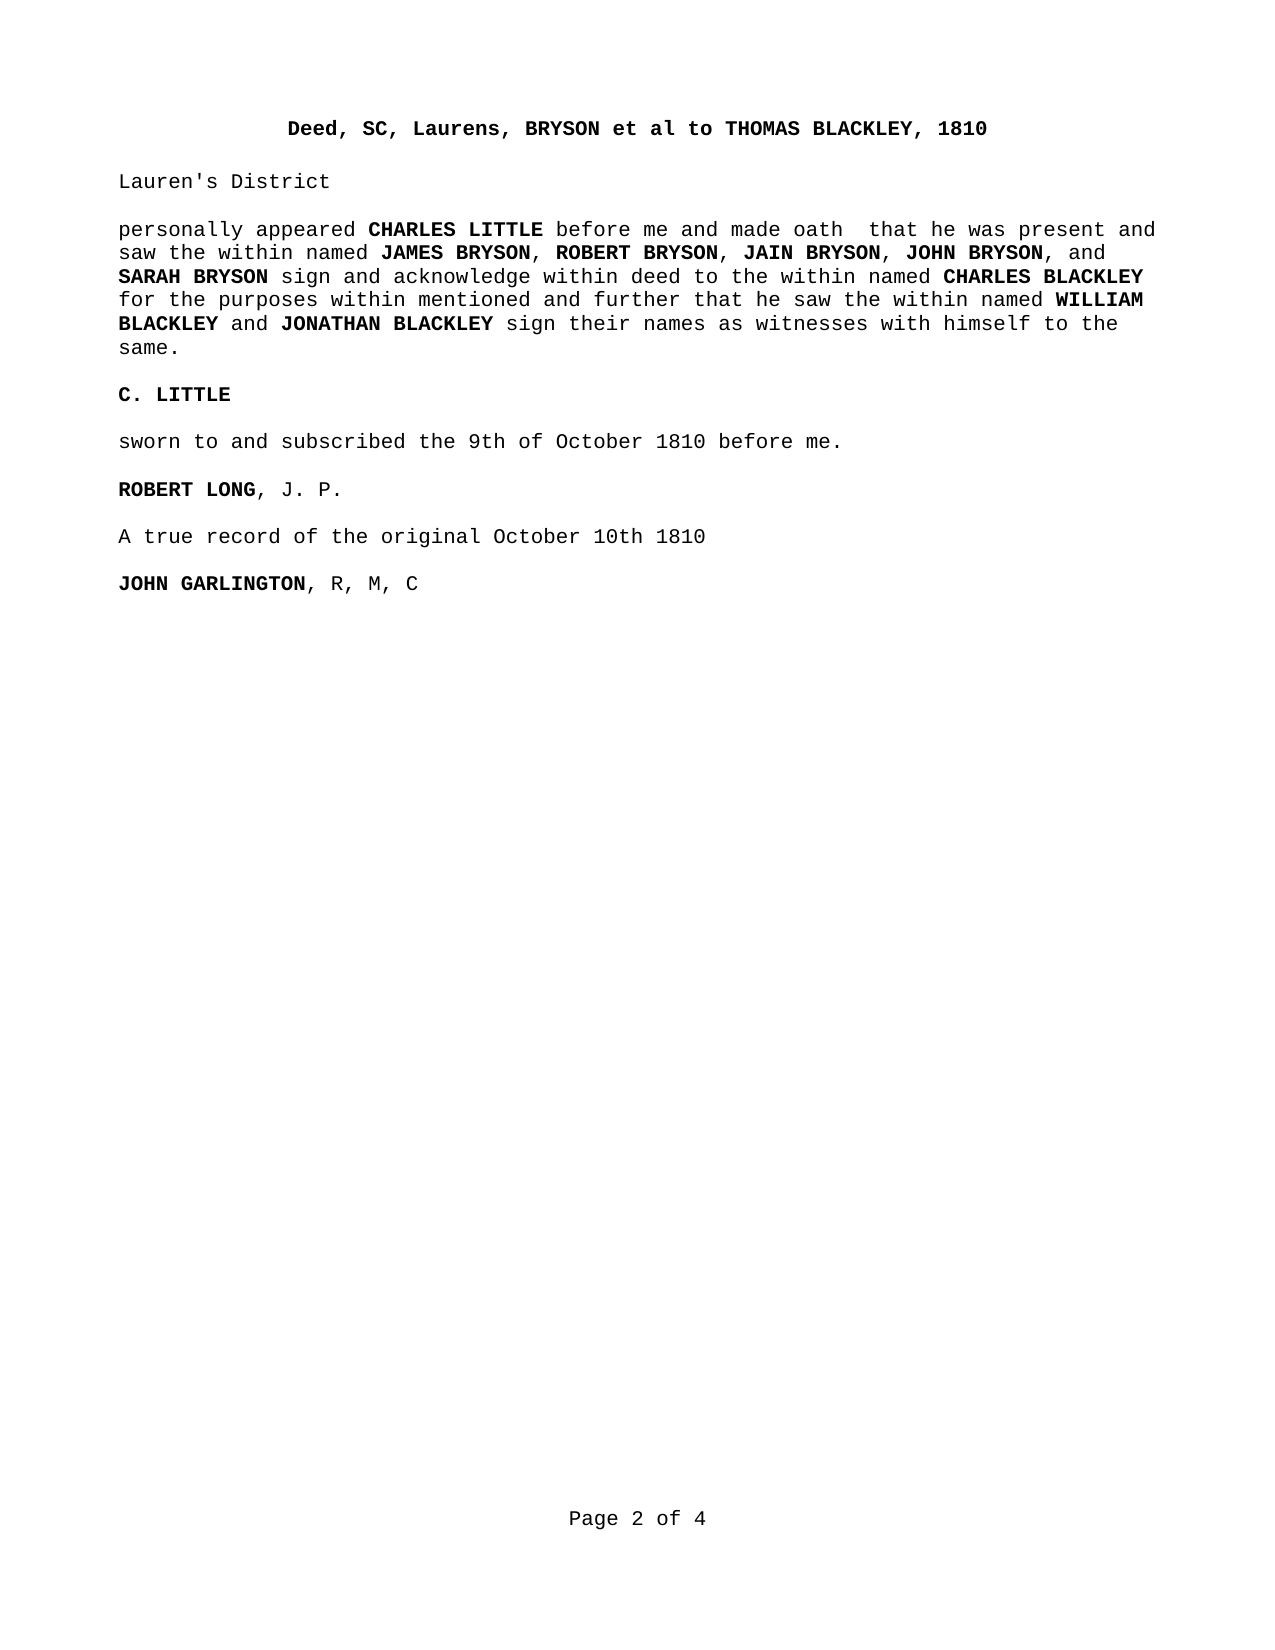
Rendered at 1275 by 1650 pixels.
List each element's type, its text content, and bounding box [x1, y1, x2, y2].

text C. LITTLE [118, 384, 1157, 408]
text personally appeared CHARLES LITTLE before me and made oath that he was present and saw the within named JAMES BRYSON, ROBERT BRYSON, JAIN BRYSON, JOHN BRYSON, and SARAH BRYSON sign and acknowledge within deed to the within named CHARLES BLACKLEY for the purposes within mentioned and further that he saw the within named WILLIAM BLACKLEY and JONATHAN BLACKLEY sign their names as witnesses with himself to the same. [118, 218, 1157, 360]
text ROBERT LONG, J. P. [118, 479, 1157, 502]
text Lauren's District [118, 171, 1157, 195]
text A true record of the original October 10th 1810 [118, 526, 1157, 549]
text sworn to and subscribed the 9th of October 1810 before me. [118, 431, 1157, 455]
text JOHN GARLINGTON, R, M, C [118, 573, 1157, 597]
